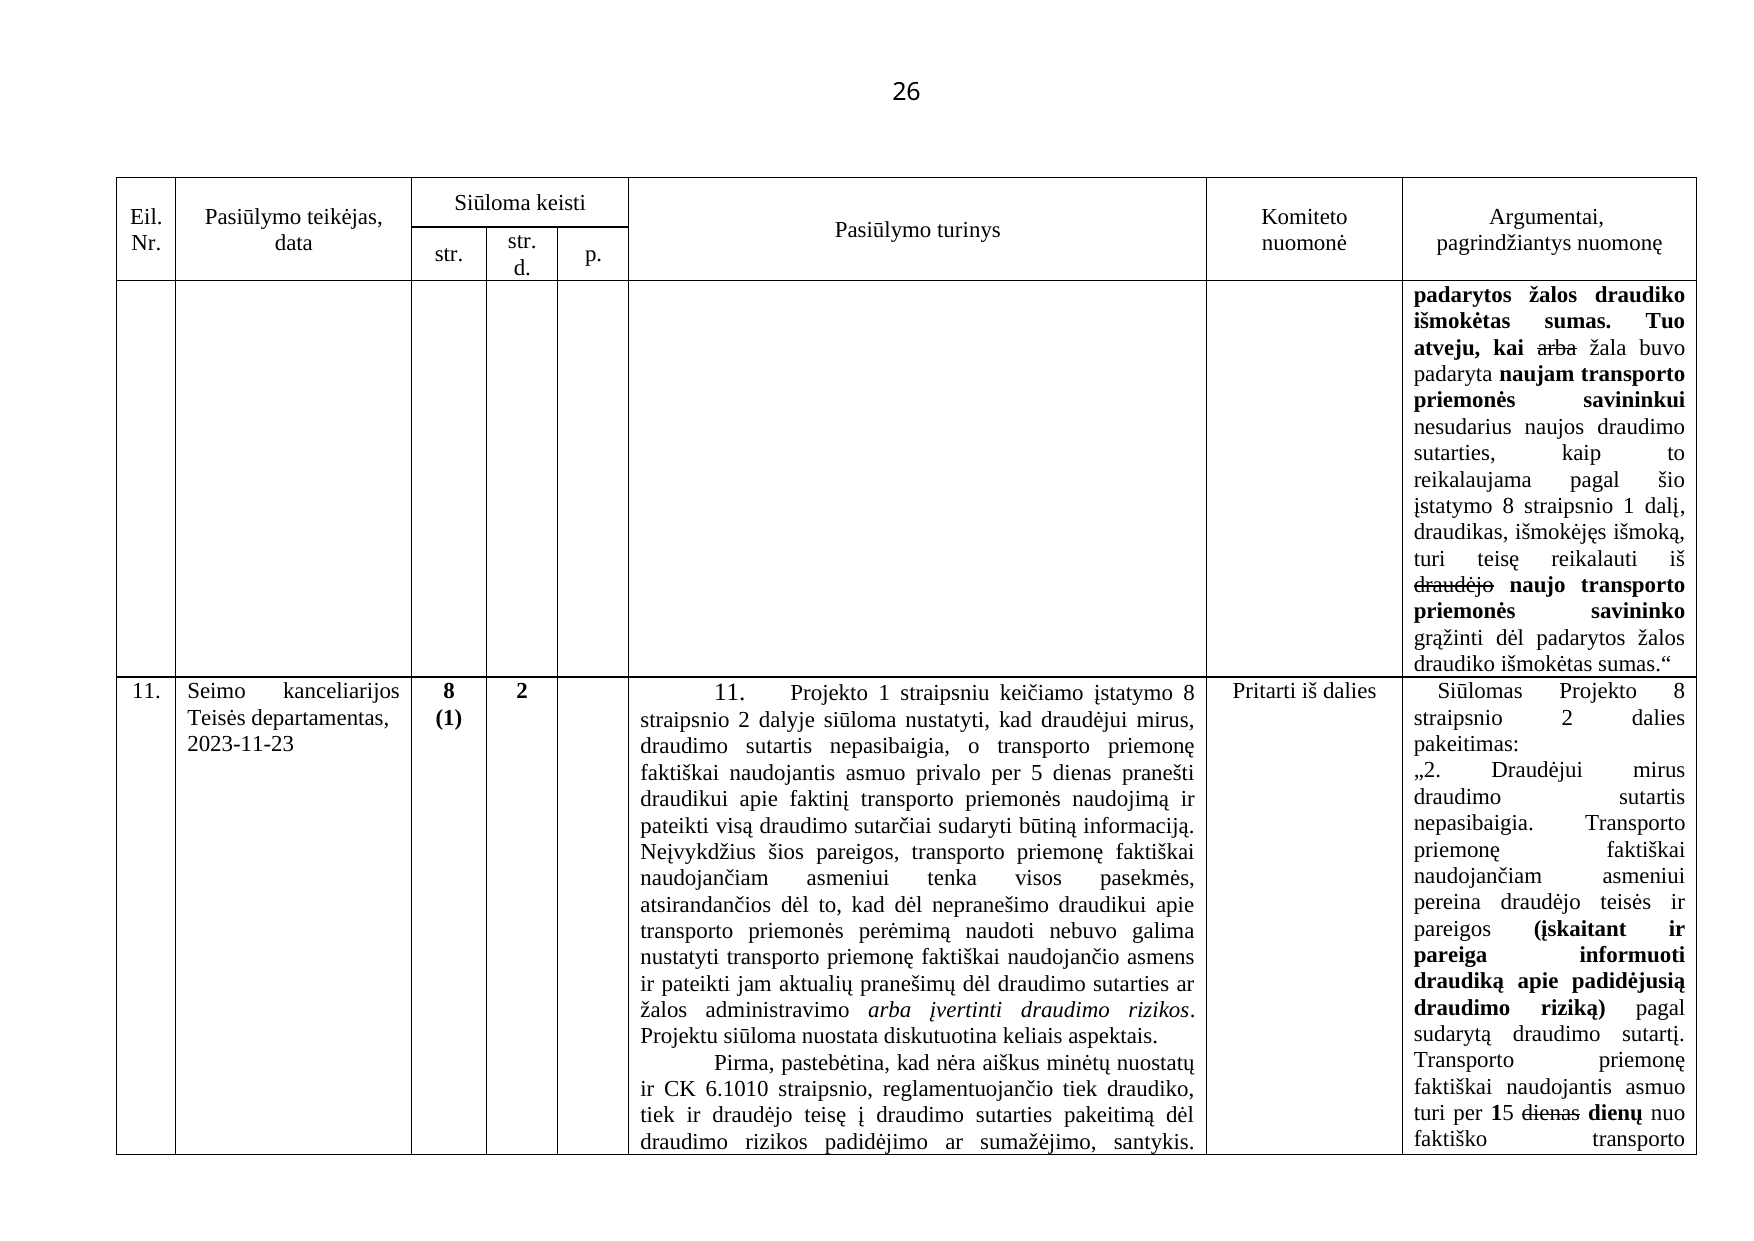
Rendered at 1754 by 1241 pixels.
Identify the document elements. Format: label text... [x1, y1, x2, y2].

table_header Eil. Nr. [117, 178, 175, 280]
table_cell Pritarti iš dalies [1207, 678, 1402, 1154]
table_cell [558, 678, 628, 1154]
table_cell p. [558, 228, 628, 280]
table_cell str. [412, 228, 486, 280]
table_cell [487, 281, 557, 676]
table_cell [629, 281, 1206, 676]
table_cell Seimo kanceliarijos Teisės departamentas, 2023-11-23 [176, 678, 411, 1154]
table_cell 11. [117, 678, 175, 1154]
table_cell Siūlomas Projekto 8 straipsnio 2 dalies pakeitimas: „2. Draudėjui mirus draudimo sutartis nepasibaigia. Transporto priemonę faktiškai naudojančiam asmeniui pereina draudėjo teisės ir pareigos (įskaitant ir pareiga informuoti draudiką apie padidėjusią draudimo riziką) pagal sudarytą draudimo sutartį. Transporto priemonę faktiškai naudojantis asmuo turi per 15 dienas dienų nuo faktiško transporto [1403, 678, 1696, 1154]
table_header Pasiūlymo teikėjas, data [176, 178, 411, 280]
table_cell [412, 281, 486, 676]
table_cell [176, 281, 411, 676]
table_header Siūloma keisti [412, 178, 628, 226]
table_cell 8 (1) [412, 678, 486, 1154]
table_cell str. d. [487, 228, 557, 280]
table_cell [1207, 281, 1402, 676]
table_cell [117, 281, 175, 676]
table_header Pasiūlymo turinys [629, 178, 1206, 280]
table_header Argumentai, pagrindžiantys nuomonę [1403, 178, 1696, 280]
table_header Komiteto nuomonė [1207, 178, 1402, 280]
table_cell Projekto 1 straipsniu keičiamo įstatymo 8 straipsnio 2 dalyje siūloma nustatyti, kad draudėjui mirus, draudimo sutartis nepasibaigia, o transporto priemonę faktiškai naudojantis asmuo privalo per 5 dienas pranešti draudikui apie faktinį transporto priemonės naudojimą ir pateikti visą draudimo sutarčiai sudaryti būtiną informaciją. Neįvykdžius šios pareigos, transporto priemonę faktiškai naudojančiam asmeniui tenka visos pasekmės, atsirandančios dėl to, kad dėl nepranešimo draudikui apie transporto priemonės perėmimą naudoti nebuvo galima nustatyti transporto priemonę faktiškai naudojančio asmens ir pateikti jam aktualių pranešimų dėl draudimo sutarties ar žalos administravimo arba įvertinti draudimo rizikos. Projektu siūloma nuostata diskutuotina keliais aspektais. Pirma, pastebėtina, kad nėra aiškus minėtų nuostatų ir CK 6.1010 straipsnio, reglamentuojančio tiek draudiko, tiek ir draudėjo teisę į draudimo sutarties pakeitimą dėl draudimo rizikos padidėjimo ar sumažėjimo, santykis. [629, 678, 1206, 1154]
table_cell [558, 281, 628, 676]
table_cell 2 [487, 678, 557, 1154]
table_cell padarytos žalos draudiko išmokėtas sumas. Tuo atveju, kai arba žala buvo padaryta naujam transporto priemonės savininkui nesudarius naujos draudimo sutarties, kaip to reikalaujama pagal šio įstatymo 8 straipsnio 1 dalį, draudikas, išmokėjęs išmoką, turi teisę reikalauti iš draudėjo naujo transporto priemonės savininko grąžinti dėl padarytos žalos draudiko išmokėtas sumas.“ [1403, 281, 1696, 676]
